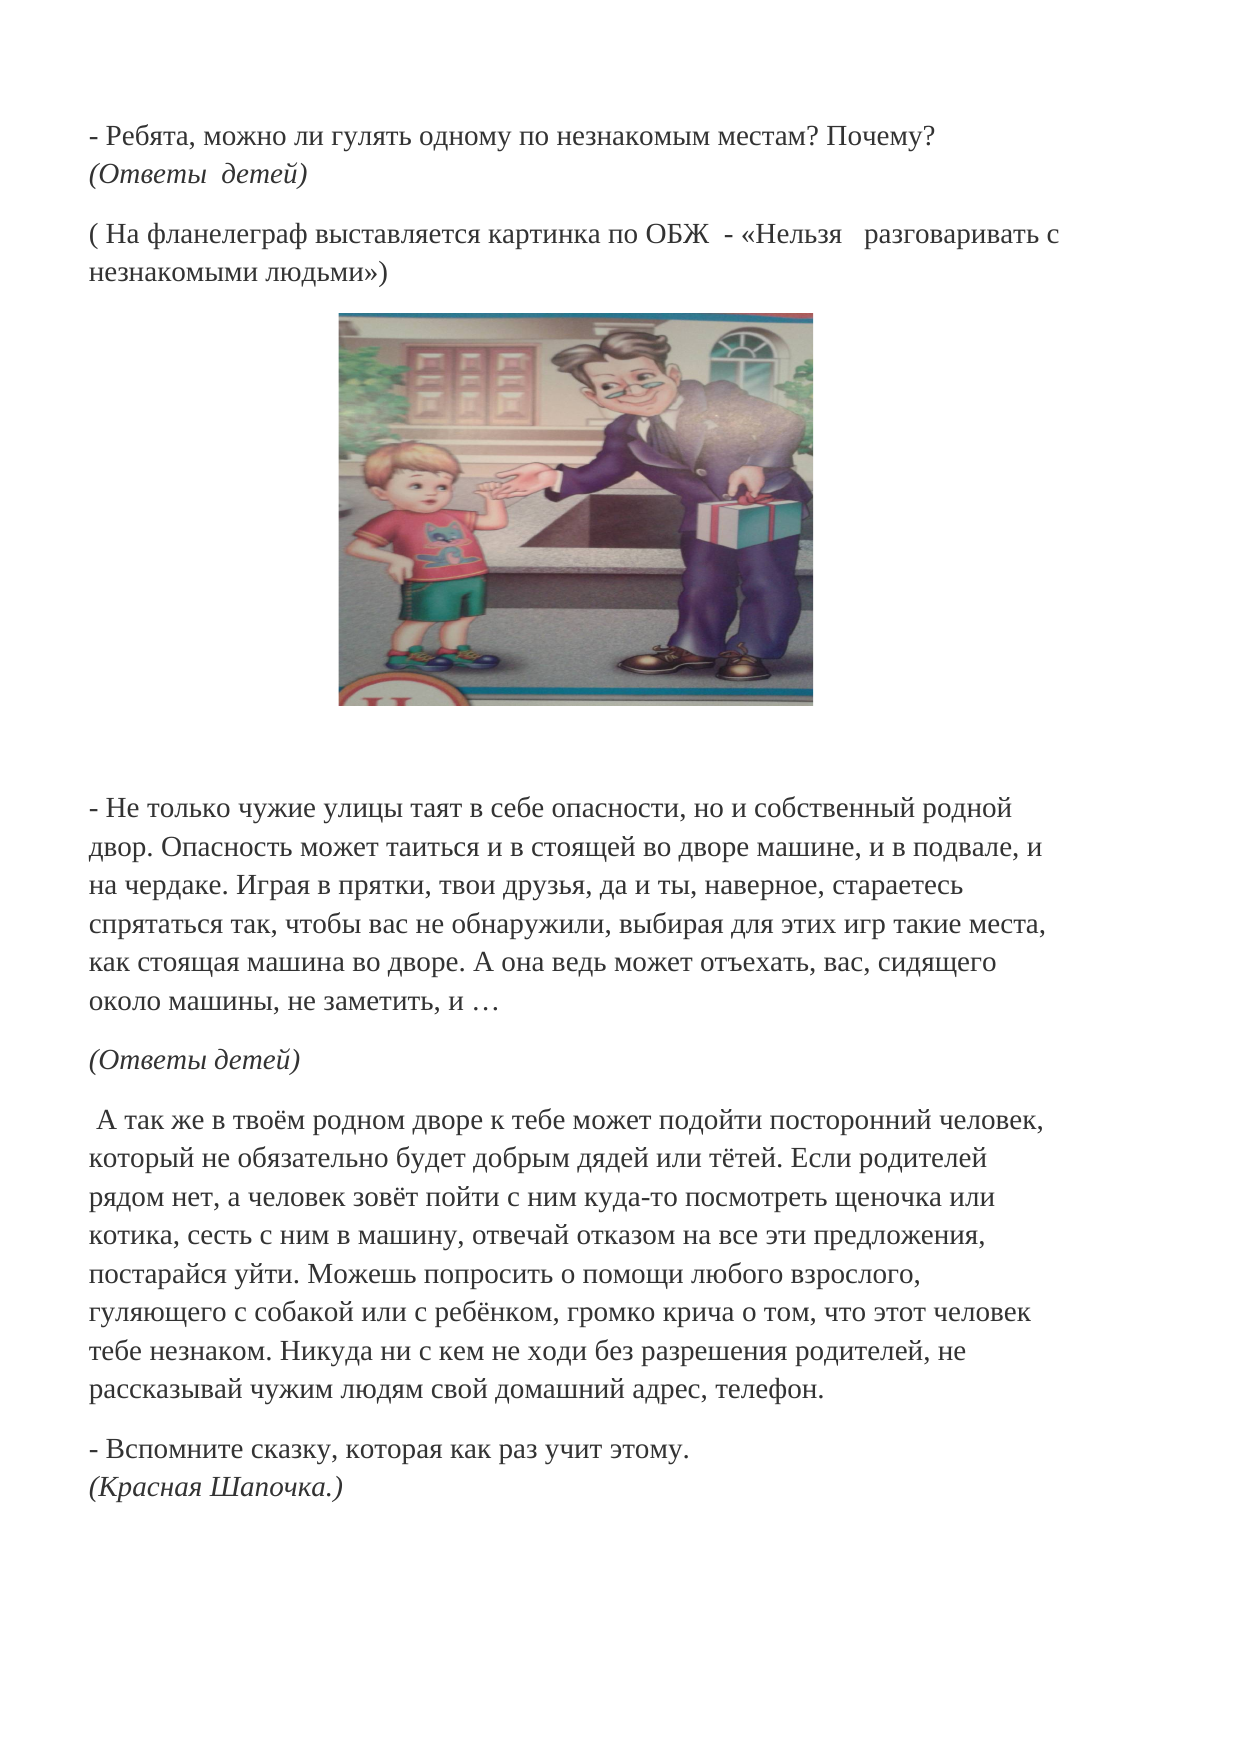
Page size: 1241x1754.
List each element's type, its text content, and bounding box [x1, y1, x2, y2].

text ( На фланелеграф выставляется картинка по ОБЖ - «Нельзя разговаривать с незнакомыми людьми») [88, 216, 1063, 288]
text (Ответы детей) [88, 1042, 1063, 1076]
text А так же в твоём родном дворе к тебе может подойти посторонний человек, который не обязательно будет добрым дядей или тётей. Если родителей рядом нет, а человек зовёт пойти с ним куда-то посмотреть щеночка или котика, сесть с ним в машину, отвечай отказом на все эти предложения, постарайся уйти. Можешь попросить о помощи любого взрослого, гуляющего с собакой или с ребёнком, громко крича о том, что этот человек тебе незнаком. Никуда ни с кем не ходи без разрешения родителей, не рассказывай чужим людям свой домашний адрес, телефон. [88, 1102, 1063, 1405]
text - Не только чужие улицы таят в себе опасности, но и собственный родной двор. Опасность может таиться и в стоящей во дворе машине, и в подвале, и на чердаке. Играя в прятки, твои друзья, да и ты, наверное, стараетесь спрятаться так, чтобы вас не обнаружили, выбирая для этих игр такие места, как стоящая машина во дворе. А она ведь может отъехать, вас, сидящего около машины, не заметить, и … [88, 790, 1063, 1017]
text - Ребята, можно ли гулять одному по незнакомым местам? Почему? (Ответы детей) [88, 118, 1063, 190]
text - Вспомните сказку, которая как раз учит этому. (Красная Шапочка.) [88, 1431, 1063, 1503]
